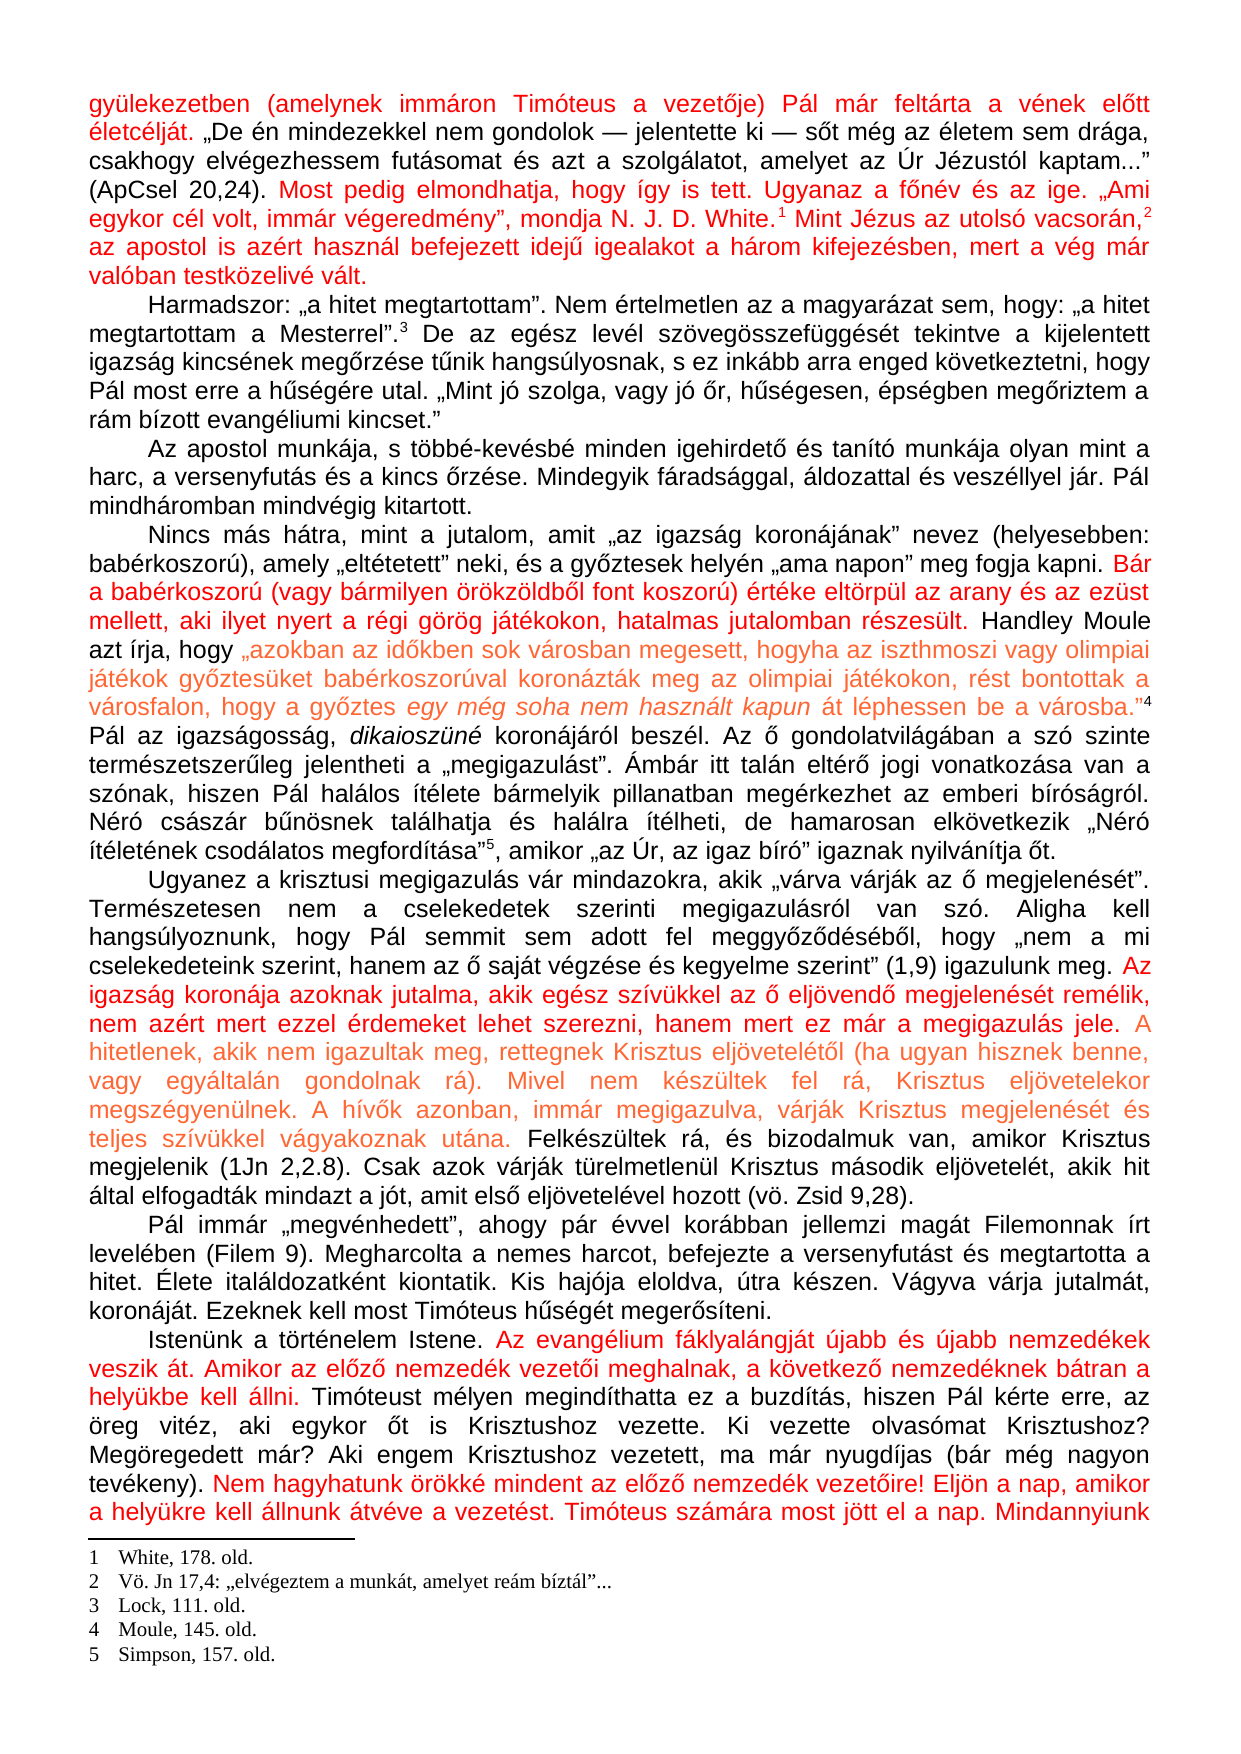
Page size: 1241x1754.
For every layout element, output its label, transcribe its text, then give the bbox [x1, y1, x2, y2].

text Lock, 111. old. [88, 1593, 1152, 1617]
text Istenünk a történelem Istene. Az evangélium fáklyalángját újabb és újabb nemzedékek veszik át. Amikor az előző nemzedék vezetői meghalnak, a következő nemzedéknek bátran a helyükbe kell állni. Timóteust mélyen megindíthatta ez a buzdítás, hiszen Pál kérte erre, az öreg vitéz, aki egykor őt is Krisztushoz vezette. Ki vezette olvasómat Krisztushoz? Megöregedett már? Aki engem Krisztushoz vezetett, ma már nyugdíjas (bár még nagyon tevékeny). Nem hagyhatunk örökké mindent az előző nemzedék vezetőire! Eljön a nap, amikor a helyükre kell állnunk átvéve a vezetést. Timóteus számára most jött el a nap. Mindannyiunk [88, 1325, 1152, 1526]
text Vö. Jn 17,4: „elvégeztem a munkát, amelyet reám bíztál”... [88, 1569, 1152, 1593]
text Moule, 145. old. [88, 1617, 1152, 1641]
text White, 178. old. [88, 1545, 1152, 1569]
text gyülekezetben (amelynek immáron Timóteus a vezetője) Pál már feltárta a vének előtt életcélját. „De én mindezekkel nem gondolok — jelentette ki — sőt még az életem sem drága, csakhogy elvégezhessem futásomat és azt a szolgálatot, amelyet az Úr Jézustól kaptam...” (ApCsel 20,24). Most pedig elmondhatja, hogy így is tett. Ugyanaz a főnév és az ige. „Ami egykor cél volt, immár végeredmény”, mondja N. J. D. White. Mint Jézus az utolsó vacsorán, az apostol is azért használ befejezett idejű igealakot a három kifejezésben, mert a vég már valóban testközelivé vált. [88, 88, 1152, 290]
text Ugyanez a krisztusi megigazulás vár mindazokra, akik „várva várják az ő megjelenését”. Természetesen nem a cselekedetek szerinti megigazulásról van szó. Aligha kell hangsúlyoznunk, hogy Pál semmit sem adott fel meggyőződéséből, hogy „nem a mi cselekedeteink szerint, hanem az ő saját végzése és kegyelme szerint” (1,9) igazulunk meg. Az igazság koronája azoknak jutalma, akik egész szívükkel az ő eljövendő megjelenését remélik, nem azért mert ezzel érdemeket lehet szerezni, hanem mert ez már a megigazulás jele. A hitetlenek, akik nem igazultak meg, rettegnek Krisztus eljövetelétől (ha ugyan hisznek benne, vagy egyáltalán gondolnak rá). Mivel nem készültek fel rá, Krisztus eljövetelekor megszégyenülnek. A hívők azonban, immár megigazulva, várják Krisztus megjelenését és teljes szívükkel vágyakoznak utána. Felkészültek rá, és bizodalmuk van, amikor Krisztus megjelenik (1Jn 2,2.8). Csak azok várják türelmetlenül Krisztus második eljövetelét, akik hit által elfogadták mindazt a jót, amit első eljövetelével hozott (vö. Zsid 9,28). [88, 865, 1152, 1210]
text Nincs más hátra, mint a jutalom, amit „az igazság koronájának” nevez (helyesebben: babérkoszorú), amely „eltétetett” neki, és a győztesek helyén „ama napon” meg fogja kapni. Bár a babérkoszorú (vagy bármilyen örökzöldből font koszorú) értéke eltörpül az arany és az ezüst mellett, aki ilyet nyert a régi görög játékokon, hatalmas jutalomban részesült. Handley Moule azt írja, hogy „azokban az időkben sok városban megesett, hogyha az iszthmoszi vagy olimpiai játékok győztesüket babérkoszorúval koronázták meg az olimpiai játékokon, rést bontottak a városfalon, hogy a győztes egy még soha nem használt kapun át léphessen be a városba.” Pál az igazságosság, dikaioszüné koronájáról beszél. Az ő gondolatvilágában a szó szinte természetszerűleg jelentheti a „megigazulást”. Ámbár itt talán eltérő jogi vonatkozása van a szónak, hiszen Pál halálos ítélete bármelyik pillanatban megérkezhet az emberi bíróságról. Néró császár bűnösnek találhatja és halálra ítélheti, de hamarosan elkövetkezik „Néró ítéletének csodálatos megfordítása”, amikor „az Úr, az igaz bíró” igaznak nyilvánítja őt. [88, 520, 1152, 865]
text Simpson, 157. old. [88, 1641, 1152, 1665]
text Harmadszor: „a hitet megtartottam”. Nem értelmetlen az a magyarázat sem, hogy: „a hitet megtartottam a Mesterrel”. De az egész levél szövegösszefüggését tekintve a kijelentett igazság kincsének megőrzése tűnik hangsúlyosnak, s ez inkább arra enged következtetni, hogy Pál most erre a hűségére utal. „Mint jó szolga, vagy jó őr, hűségesen, épségben megőriztem a rám bízott evangéliumi kincset.” [88, 290, 1152, 433]
text Az apostol munkája, s többé-kevésbé minden igehirdető és tanító munkája olyan mint a harc, a versenyfutás és a kincs őrzése. Mindegyik fáradsággal, áldozattal és veszéllyel jár. Pál mindháromban mindvégig kitartott. [88, 433, 1152, 520]
text Pál immár „megvénhedett”, ahogy pár évvel korábban jellemzi magát Filemonnak írt levelében (Filem 9). Megharcolta a nemes harcot, befejezte a versenyfutást és megtartotta a hitet. Élete italáldozatként kiontatik. Kis hajója eloldva, útra készen. Vágyva várja jutalmát, koronáját. Ezeknek kell most Timóteus hűségét megerősíteni. [88, 1210, 1152, 1325]
